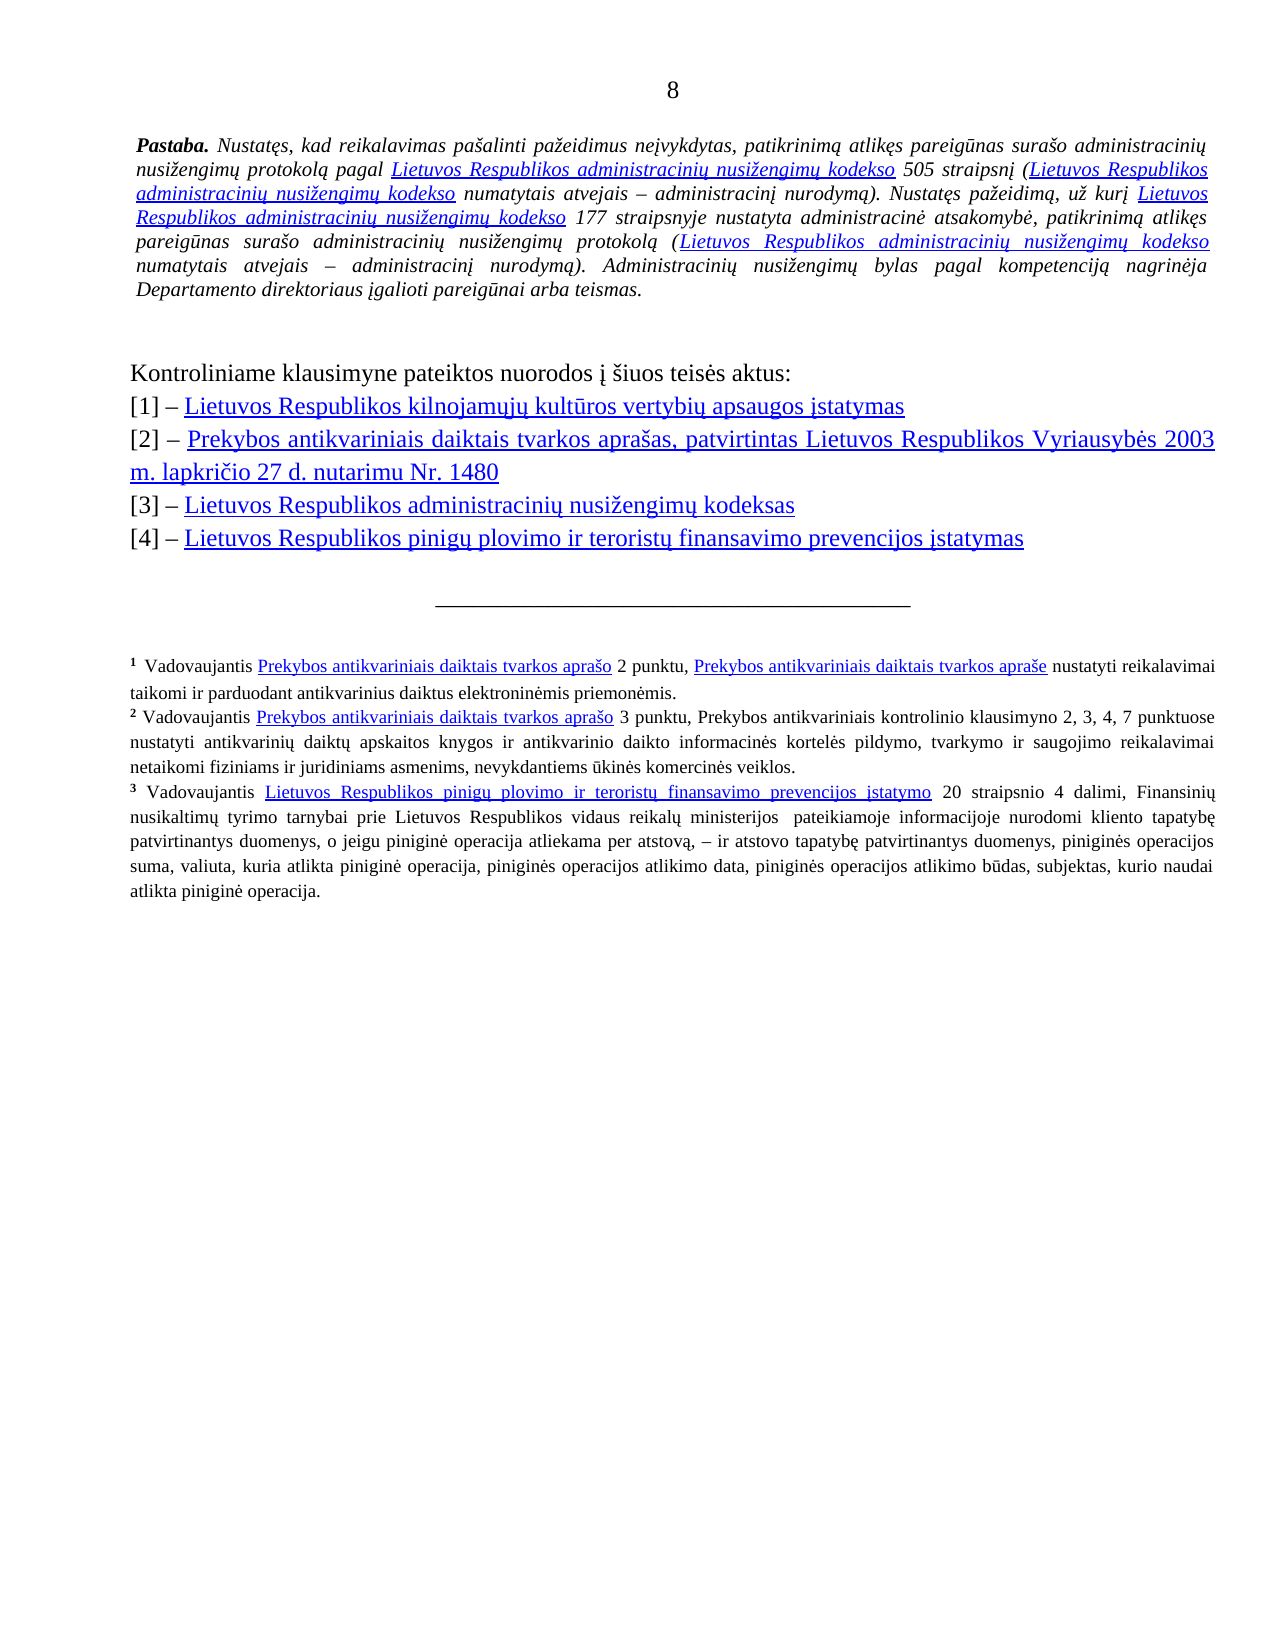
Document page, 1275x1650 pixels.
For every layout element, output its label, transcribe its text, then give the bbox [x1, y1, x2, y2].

text 3 Vadovaujantis Lietuvos Respublikos pinigų plovimo ir teroristų finansavimo prevencijos įstatymo 20 straipsnio 4 dalimi, Finansinių nusikaltimų tyrimo tarnybai prie Lietuvos Respublikos vidaus reikalų ministerijos pateikiamoje informacijoje nurodomi kliento tapatybę patvirtinantys duomenys, o jeigu piniginė operacija atliekama per atstovą, – ir atstovo tapatybę patvirtinantys duomenys, piniginės operacijos suma, valiuta, kuria atlikta piniginė operacija, piniginės operacijos atlikimo data, piniginės operacijos atlikimo būdas, subjektas, kurio naudai atlikta piniginė operacija. [130, 781, 1216, 901]
text [1] – Lietuvos Respublikos kilnojamųjų kultūros vertybių apsaugos įstatymas [130, 391, 1216, 420]
text Kontroliniame klausimyne pateiktos nuorodos į šiuos teisės aktus: [130, 358, 1216, 387]
text 2 Vadovaujantis Prekybos antikvariniais daiktais tvarkos aprašo 3 punktu, Prekybos antikvariniais kontrolinio klausimyno 2, 3, 4, 7 punktuose nustatyti antikvarinių daiktų apskaitos knygos ir antikvarinio daikto informacinės kortelės pildymo, tvarkymo ir saugojimo reikalavimai netaikomi fiziniams ir juridiniams asmenims, nevykdantiems ūkinės komercinės veiklos. [130, 706, 1216, 777]
table_cell [130, 301, 1216, 330]
text [4] – Lietuvos Respublikos pinigų plovimo ir teroristų finansavimo prevencijos įstatymas [130, 523, 1216, 552]
text [3] – Lietuvos Respublikos administracinių nusižengimų kodeksas [130, 491, 1216, 519]
text 1 Vadovaujantis Prekybos antikvariniais daiktais tvarkos aprašo 2 punktu, Prekybos antikvariniais daiktais tvarkos apraše nustatyti reikalavimai taikomi ir parduodant antikvarinius daiktus elektroninėmis priemonėmis. [130, 647, 1216, 703]
text ______________________________________ [130, 581, 1216, 610]
text [2] – Prekybos antikvariniais daiktais tvarkos aprašas, patvirtintas Lietuvos Respublikos Vyriausybės 2003 m. lapkričio 27 d. nutarimu Nr. 1480 [130, 424, 1216, 486]
table_cell Pastaba. Nustatęs, kad reikalavimas pašalinti pažeidimus neįvykdytas, patikrinimą atlikęs pareigūnas surašo administracinių nusižengimų protokolą pagal Lietuvos Respublikos administracinių nusižengimų kodekso 505 straipsnį (Lietuvos Respublikos administracinių nusižengimų kodekso numatytais atvejais – administracinį nurodymą). Nustatęs pažeidimą, už kurį Lietuvos Respublikos administracinių nusižengimų kodekso 177 straipsnyje nustatyta administracinė atsakomybė, patikrinimą atlikęs pareigūnas surašo administracinių nusižengimų protokolą (Lietuvos Respublikos administracinių nusižengimų kodekso numatytais atvejais – administracinį nurodymą). Administracinių nusižengimų bylas pagal kompetenciją nagrinėja Departamento direktoriaus įgalioti pareigūnai arba teismas. [130, 133, 1216, 301]
